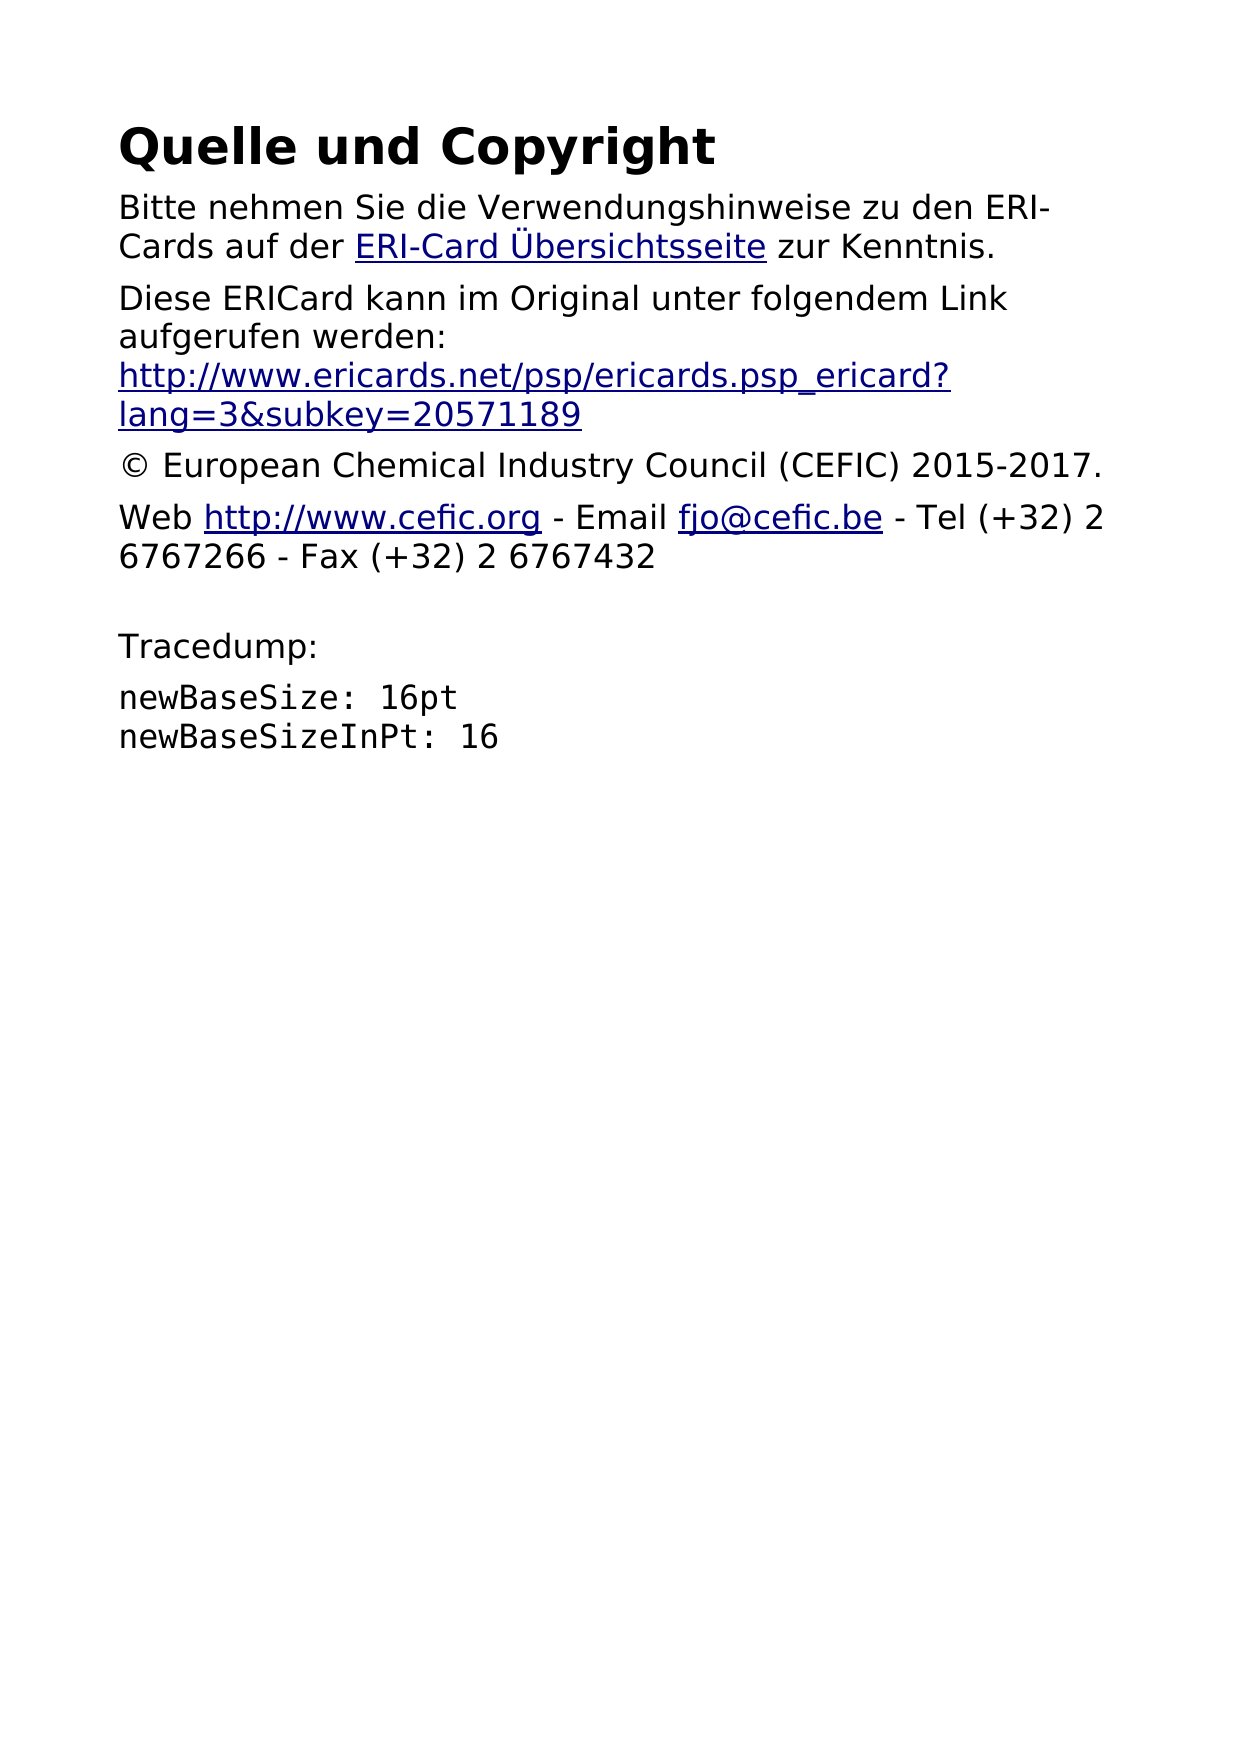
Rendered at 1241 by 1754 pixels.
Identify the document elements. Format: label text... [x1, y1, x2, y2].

text Tracedump: [118, 588, 1122, 666]
text Bitte nehmen Sie die Verwendungshinweise zu den ERI-Cards auf der ERI-Card Übersichtsseite zur Kenntnis. [118, 189, 1122, 267]
text © European Chemical Industry Council (CEFIC) 2015-2017. [118, 447, 1122, 486]
text Diese ERICard kann im Original unter folgendem Link aufgerufen werden: http://www.ericards.net/psp/ericards.psp_ericard?lang=3&subkey=20571189 [118, 279, 1122, 434]
subtitle Quelle und Copyright [118, 118, 1122, 176]
text Web http://www.cefic.org - Email fjo@cefic.be - Tel (+32) 2 6767266 - Fax (+32) 2 6767432 [118, 498, 1122, 576]
text newBaseSize: 16pt newBaseSizeInPt: 16 [118, 679, 1122, 756]
